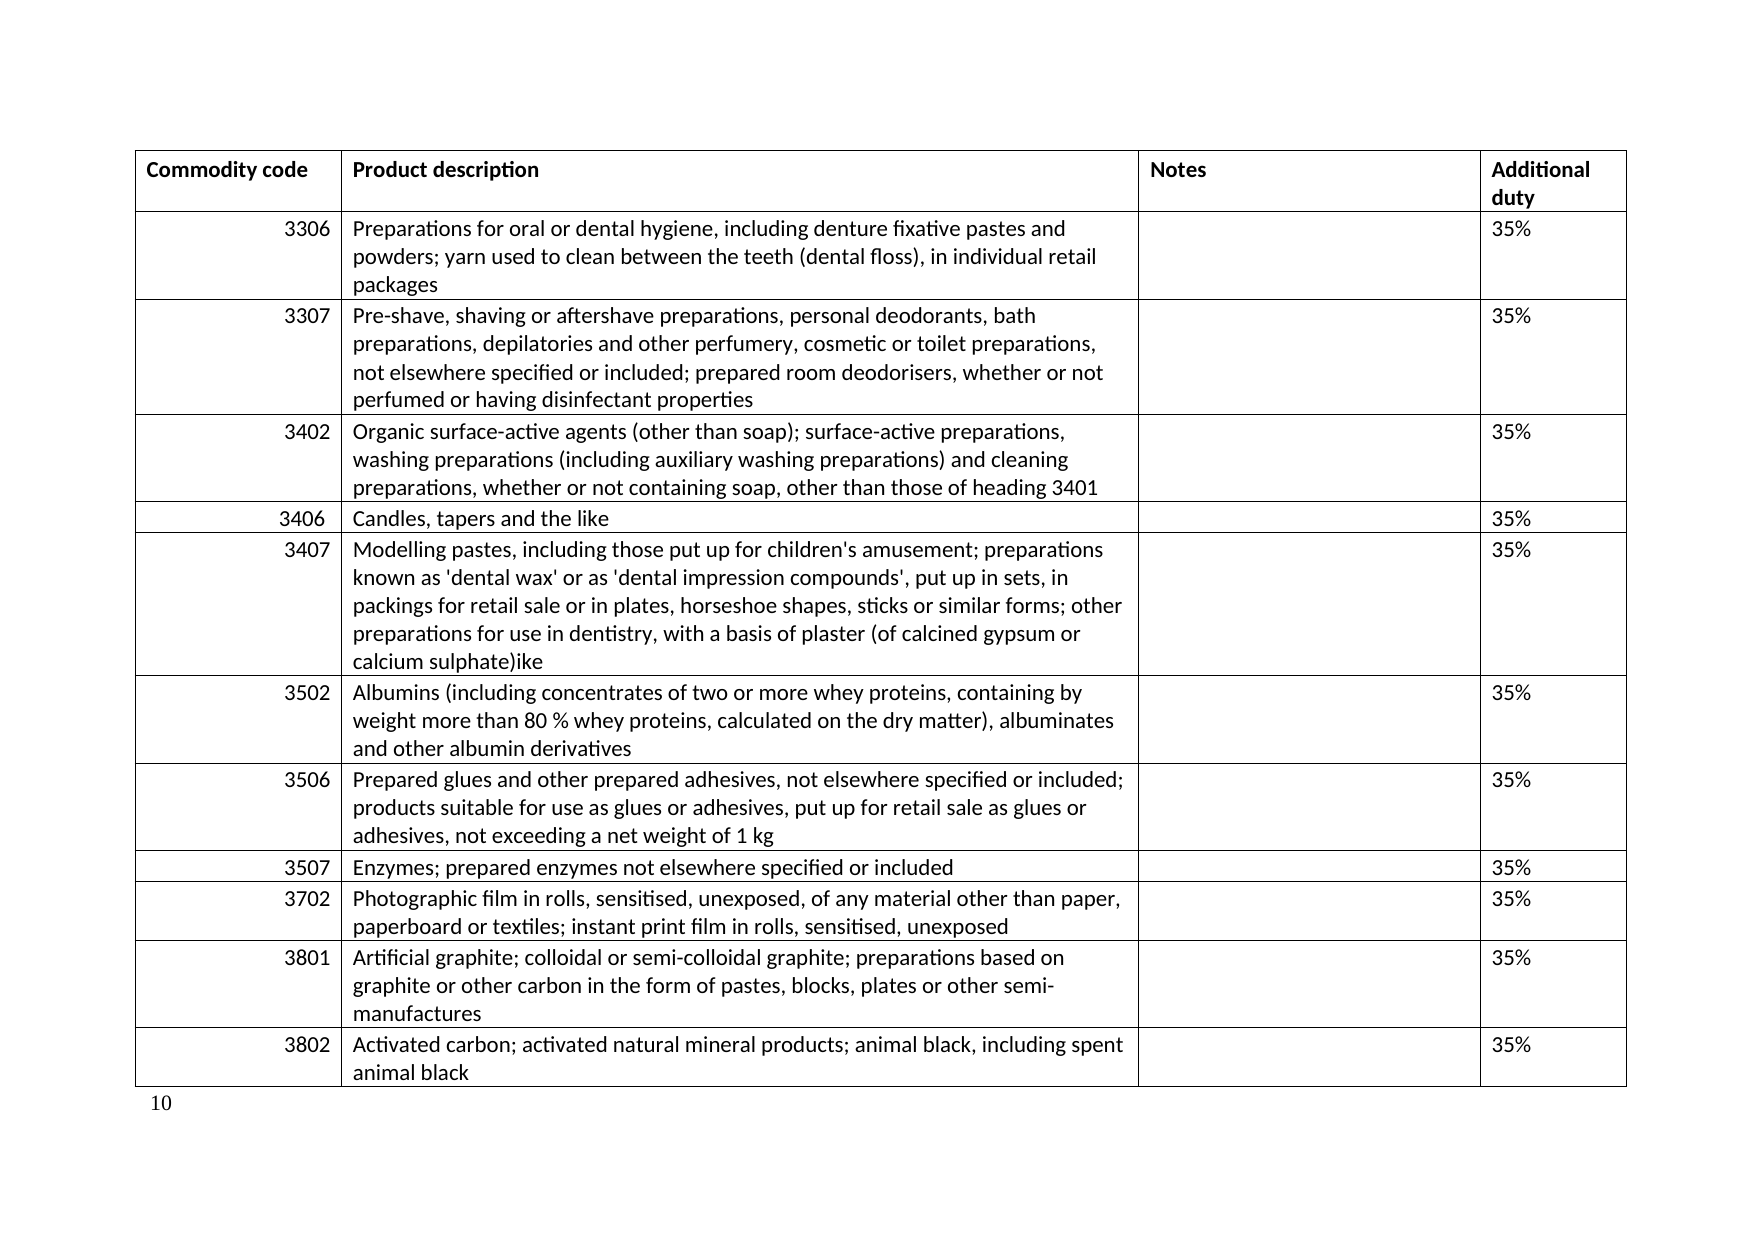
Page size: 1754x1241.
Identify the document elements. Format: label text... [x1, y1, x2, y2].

table_cell 3406 [136, 502, 341, 532]
table_cell [1139, 764, 1480, 849]
table_cell 3306 [136, 212, 341, 298]
table_cell 35% [1481, 764, 1626, 849]
table_cell [1139, 1028, 1480, 1086]
table_cell 3802 [136, 1028, 341, 1086]
table_header Notes [1139, 151, 1480, 211]
table_cell [1139, 533, 1480, 675]
table_header Product description [342, 151, 1138, 211]
table_cell [1139, 676, 1480, 762]
table_cell [1139, 941, 1480, 1027]
table_cell [1139, 502, 1480, 532]
table_cell Enzymes; prepared enzymes not elsewhere specified or included [342, 851, 1138, 881]
table_cell 35% [1481, 941, 1626, 1027]
table_cell 3307 [136, 300, 341, 414]
table_cell 35% [1481, 676, 1626, 762]
table_cell 35% [1481, 212, 1626, 298]
table_cell [1139, 300, 1480, 414]
table_cell Candles, tapers and the like [342, 502, 1138, 532]
table_header Commodity code [136, 151, 341, 211]
table_cell 3402 [136, 415, 341, 501]
table_cell [1139, 851, 1480, 881]
table_cell Preparations for oral or dental hygiene, including denture fixative pastes and powders; yarn used to clean between the teeth (dental floss), in individual retail packages [342, 212, 1138, 298]
table_cell 3702 [136, 882, 341, 940]
table_cell Organic surface-active agents (other than soap); surface-active preparations, washing preparations (including auxiliary washing preparations) and cleaning preparations, whether or not containing soap, other than those of heading 3401 [342, 415, 1138, 501]
table_cell [1139, 212, 1480, 298]
table_cell 3506 [136, 764, 341, 849]
table_cell [1139, 882, 1480, 940]
table_cell 35% [1481, 1028, 1626, 1086]
table_cell [1139, 415, 1480, 501]
table_cell 35% [1481, 502, 1626, 532]
table_cell 3502 [136, 676, 341, 762]
table_cell 35% [1481, 882, 1626, 940]
table_cell 35% [1481, 851, 1626, 881]
table_header Additional duty [1481, 151, 1626, 211]
table_cell 3407 [136, 533, 341, 675]
table_cell 35% [1481, 415, 1626, 501]
table_cell Photographic film in rolls, sensitised, unexposed, of any material other than paper, paperboard or textiles; instant print film in rolls, sensitised, unexposed [342, 882, 1138, 940]
table_cell 35% [1481, 533, 1626, 675]
table_cell Pre-shave, shaving or aftershave preparations, personal deodorants, bath preparations, depilatories and other perfumery, cosmetic or toilet preparations, not elsewhere specified or included; prepared room deodorisers, whether or not perfumed or having disinfectant properties [342, 300, 1138, 414]
table_cell Albumins (including concentrates of two or more whey proteins, containing by weight more than 80 % whey proteins, calculated on the dry matter), albuminates and other albumin derivatives [342, 676, 1138, 762]
table_cell 35% [1481, 300, 1626, 414]
table_cell Prepared glues and other prepared adhesives, not elsewhere specified or included; products suitable for use as glues or adhesives, put up for retail sale as glues or adhesives, not exceeding a net weight of 1 kg [342, 764, 1138, 849]
table_cell 3507 [136, 851, 341, 881]
table_cell Activated carbon; activated natural mineral products; animal black, including spent animal black [342, 1028, 1138, 1086]
table_cell 3801 [136, 941, 341, 1027]
table_cell Artificial graphite; colloidal or semi-colloidal graphite; preparations based on graphite or other carbon in the form of pastes, blocks, plates or other semi-manufactures [342, 941, 1138, 1027]
table_cell Modelling pastes, including those put up for children's amusement; preparations known as 'dental wax' or as 'dental impression compounds', put up in sets, in packings for retail sale or in plates, horseshoe shapes, sticks or similar forms; other preparations for use in dentistry, with a basis of plaster (of calcined gypsum or calcium sulphate)ike [342, 533, 1138, 675]
